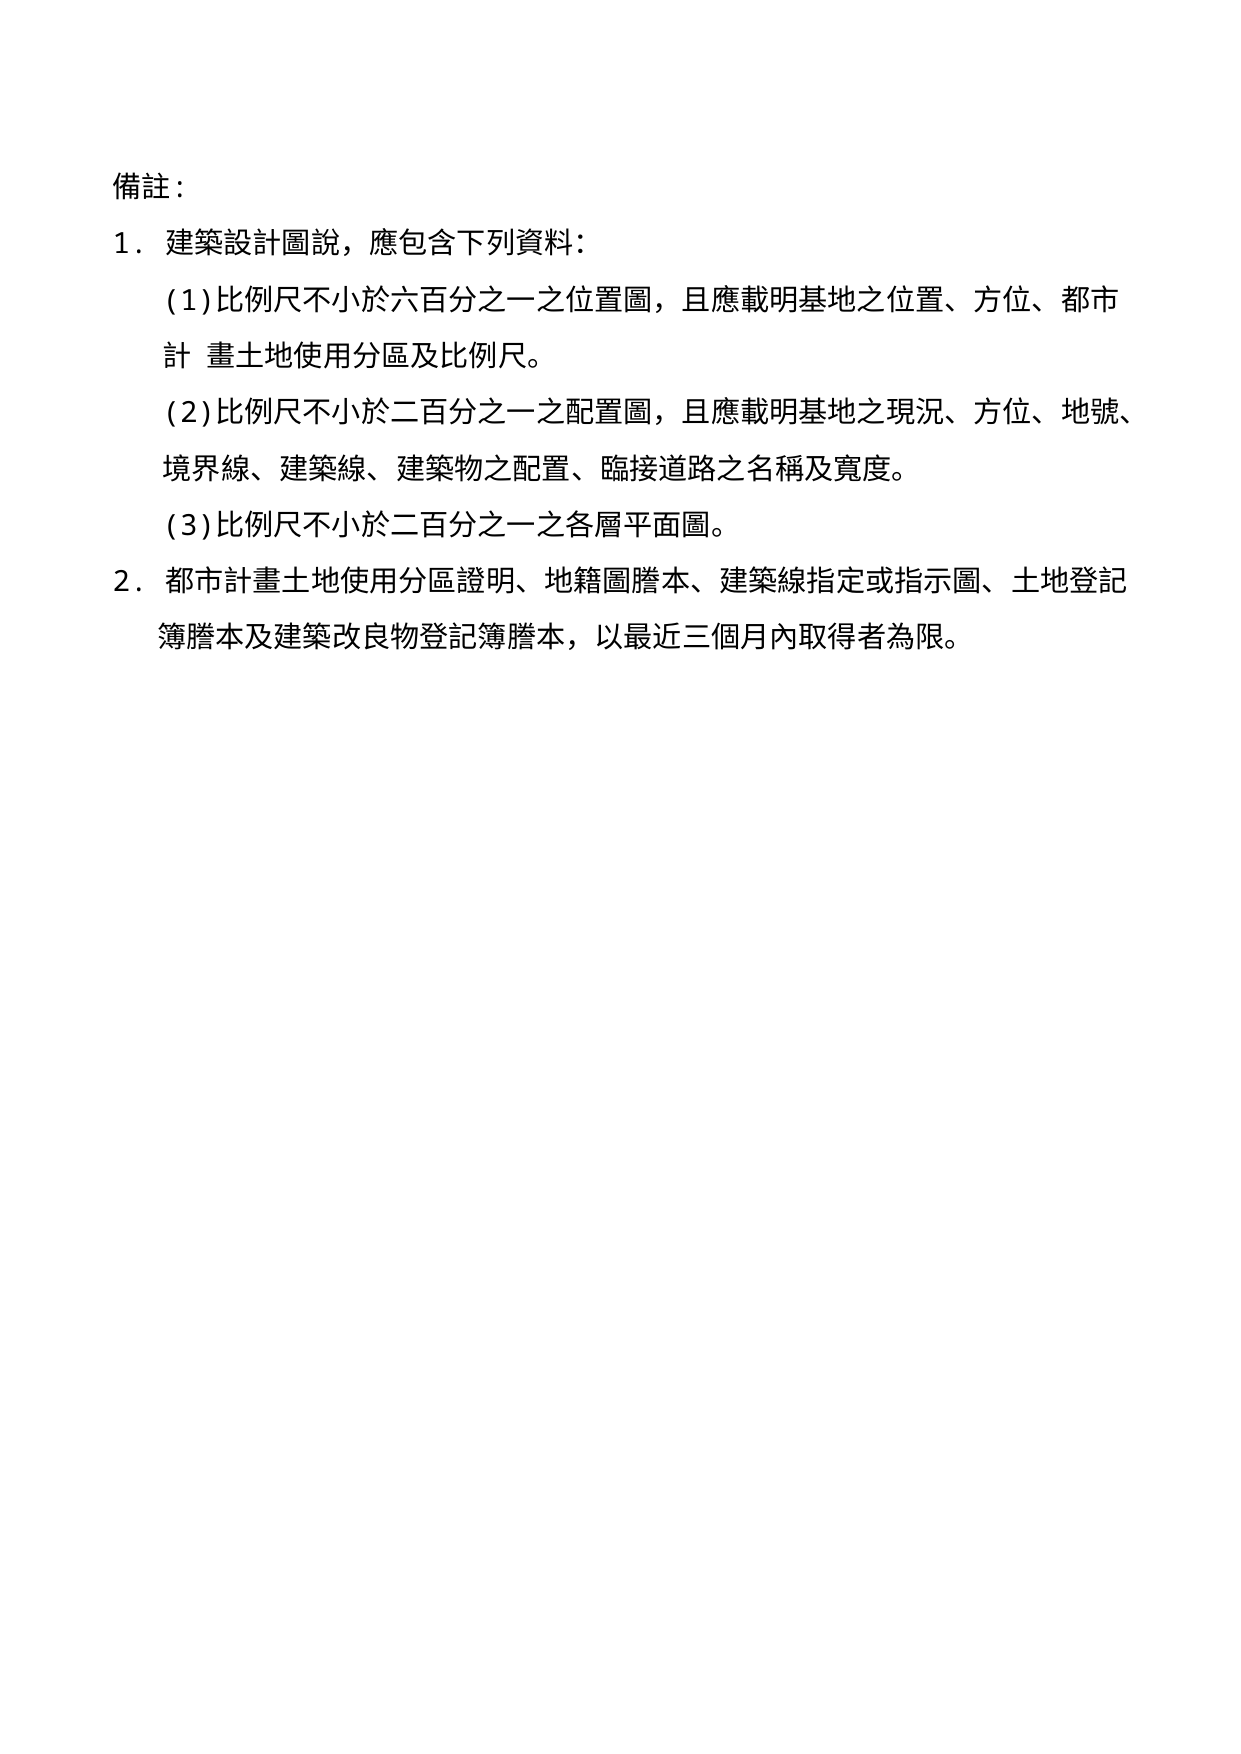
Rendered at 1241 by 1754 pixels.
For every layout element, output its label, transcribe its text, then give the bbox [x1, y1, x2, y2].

text (3)比例尺不小於二百分之一之各層平面圖。 [112, 487, 1128, 544]
text (2)比例尺不小於二百分之一之配置圖，且應載明基地之現況、方位、地號、境界線、建築線、建築物之配置、臨接道路之名稱及寬度。 [162, 375, 1128, 487]
text (1)比例尺不小於六百分之一之位置圖，且應載明基地之位置、方位、都市計 畫土地使用分區及比例尺。 [162, 262, 1128, 375]
text 1. 建築設計圖說，應包含下列資料： [112, 206, 1128, 262]
text 備註: [112, 150, 1128, 206]
text 2. 都市計畫土地使用分區證明、地籍圖謄本、建築線指定或指示圖、土地登記簿謄本及建築改良物登記簿謄本，以最近三個月內取得者為限。 [112, 544, 1128, 656]
